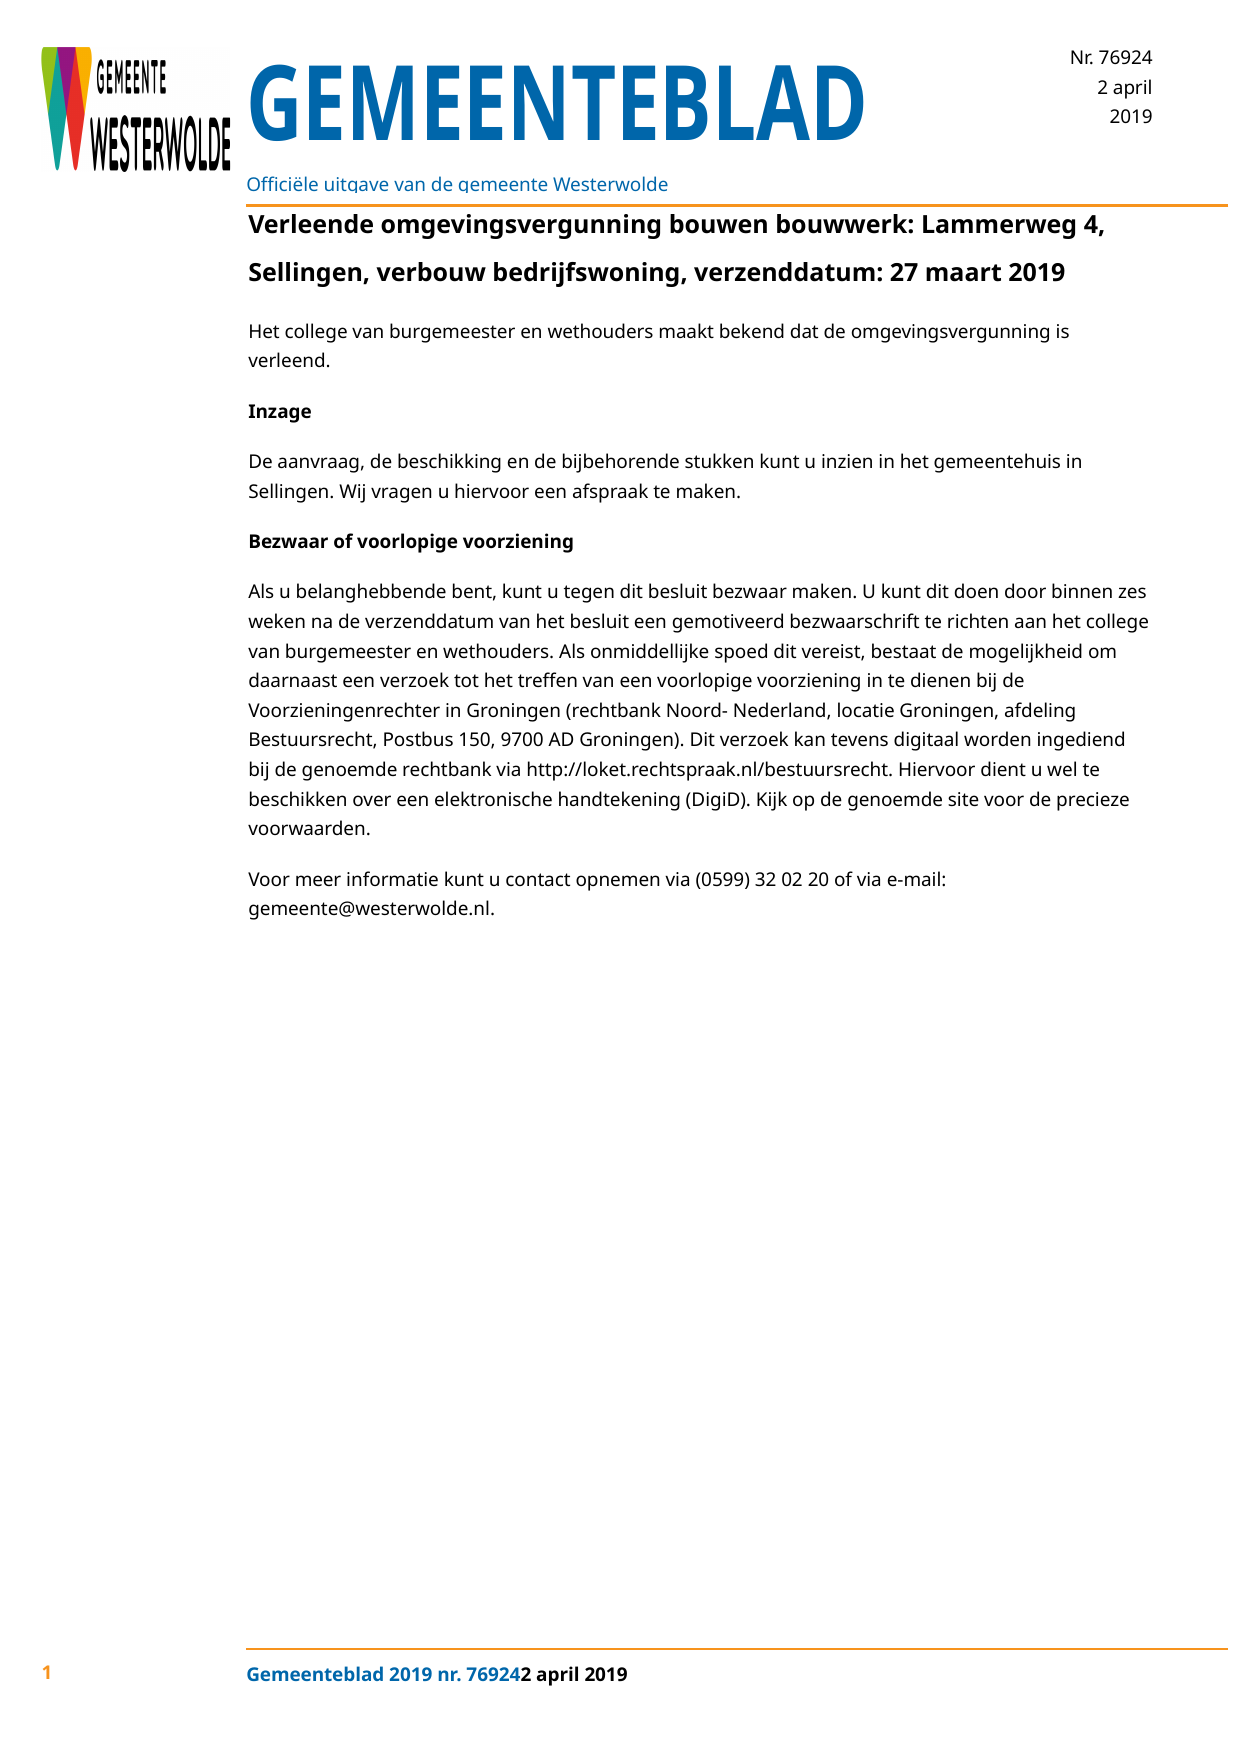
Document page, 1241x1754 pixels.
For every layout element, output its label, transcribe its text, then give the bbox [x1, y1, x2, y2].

text Verleende omgevingsvergunning bouwen bouwwerk: Lammerweg 4, Sellingen, verbouw bedrijfswoning, verzenddatum: 27 maart 2019 [248, 207, 1152, 288]
text Bezwaar of voorlopige voorziening [248, 528, 1152, 554]
text Het college van burgemeester en wethouders maakt bekend dat de omgevingsvergunning is verleend. [248, 318, 1152, 373]
text Als u belanghebbende bent, kunt u tegen dit besluit bezwaar maken. U kunt dit doen door binnen zes weken na de verzenddatum van het besluit een gemotiveerd bezwaarschrift te richten aan het college van burgemeester en wethouders. Als onmiddellijke spoed dit vereist, bestaat de mogelijkheid om daarnaast een verzoek tot het treffen van een voorlopige voorziening in te dienen bij de Voorzieningenrechter in Groningen (rechtbank Noord- Nederland, locatie Groningen, afdeling Bestuursrecht, Postbus 150, 9700 AD Groningen). Dit verzoek kan tevens digitaal worden ingediend bij de genoemde rechtbank via http://loket.rechtspraak.nl/bestuursrecht. Hiervoor dient u wel te beschikken over een elektronische handtekening (DigiD). Kijk op de genoemde site voor de precieze voorwaarden. [248, 579, 1152, 841]
text Inzage [248, 398, 1152, 424]
picture [41, 47, 231, 172]
text De aanvraag, de beschikking en de bijbehorende stukken kunt u inzien in het gemeentehuis in Sellingen. Wij vragen u hiervoor een afspraak te maken. [248, 448, 1152, 504]
text Voor meer informatie kunt u contact opnemen via (0599) 32 02 20 of via e-mail: gemeente@westerwolde.nl. [248, 866, 1152, 921]
